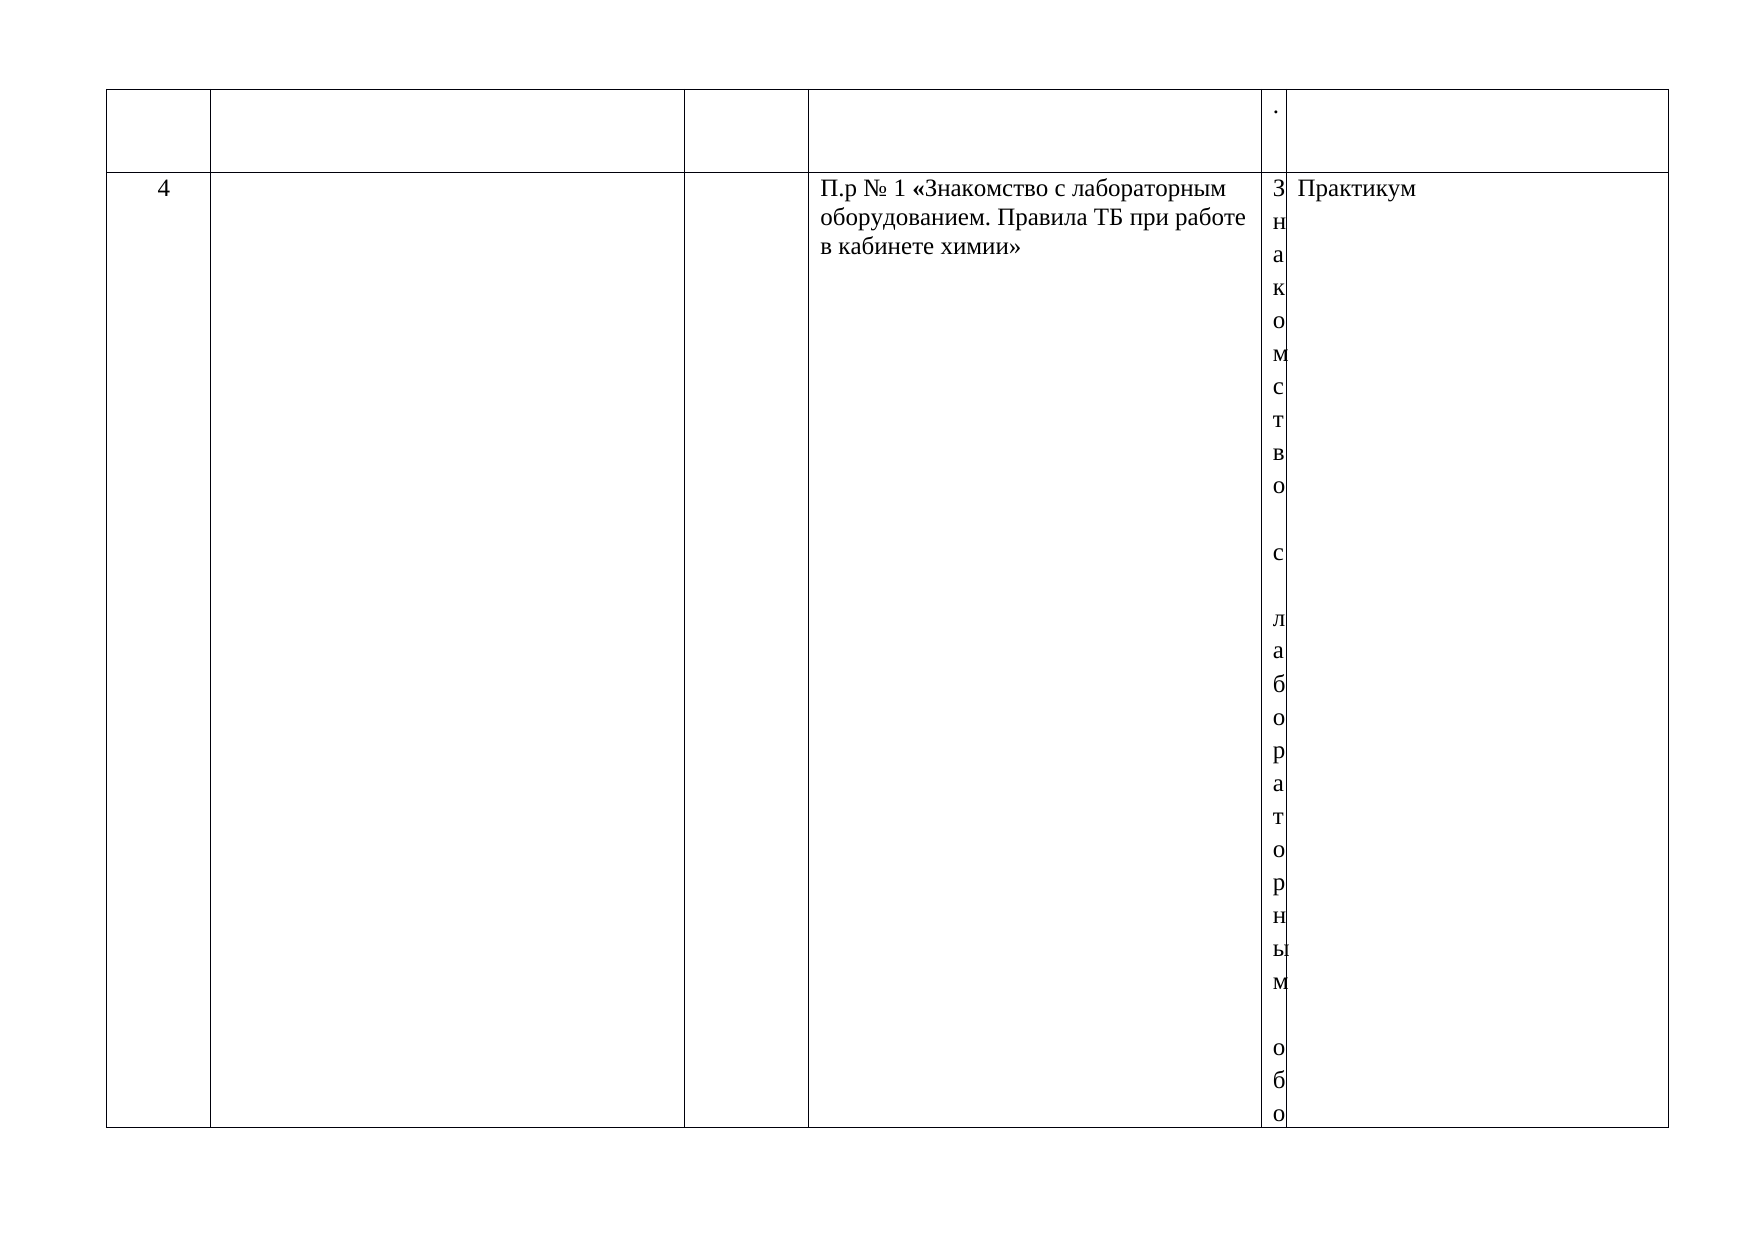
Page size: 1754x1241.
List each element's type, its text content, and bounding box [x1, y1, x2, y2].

table_cell [211, 173, 684, 1127]
table_cell Практикум [1287, 173, 1668, 1127]
table_cell П.р № 1 «Знакомство с лабораторным оборудованием. Правила ТБ при работе в кабинете химии» [809, 173, 1261, 1127]
table_cell Знакомство с лабораторным оборудованием. Правила техники безопасности при работе в кабинете химии. Некоторые виды работ. [1262, 173, 1286, 1127]
table_cell Химический эксперимент Демонстрации. Собирание прибора для получения газа и проверка его на герметичность. Возгонка сухого льда, иода или нафталина. Агрегатные состояния воды. Лабораторные опыты. 2. Проверка прибора для получения газов на герметичность [1287, 90, 1668, 172]
table_cell [107, 90, 210, 172]
table_cell [685, 173, 808, 1127]
table_cell [809, 90, 1261, 172]
table_cell [685, 90, 808, 172]
table_cell [211, 90, 684, 172]
table_cell 4 [107, 173, 210, 1127]
